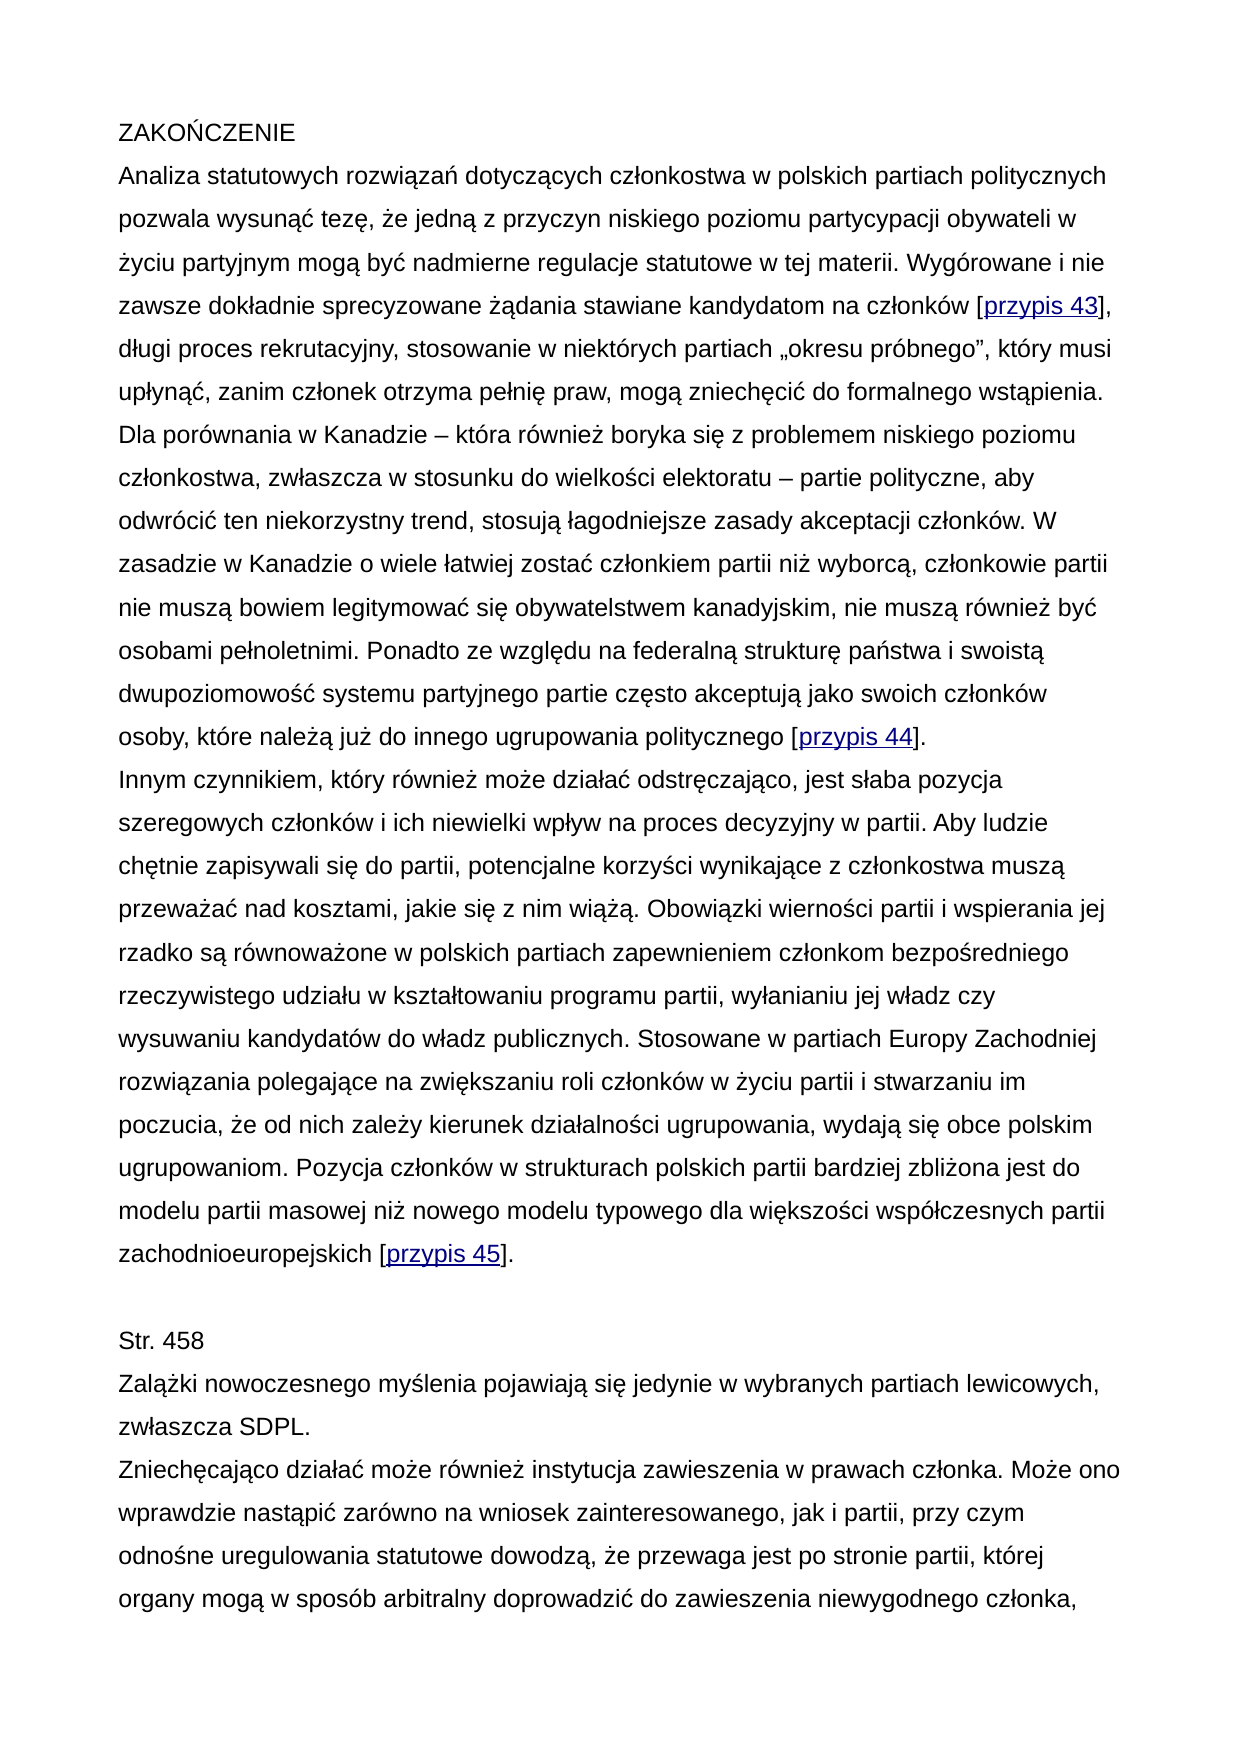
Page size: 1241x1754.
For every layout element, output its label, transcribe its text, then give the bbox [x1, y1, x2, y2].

text Zniechęcająco działać może również instytucja zawieszenia w prawach członka. Może ono wprawdzie nastąpić zarówno na wniosek zainteresowanego, jak i partii, przy czym odnośne uregulowania statutowe dowodzą, że przewaga jest po stronie partii, której organy mogą w sposób arbitralny doprowadzić do zawieszenia niewygodnego członka, [118, 1455, 1122, 1613]
text Zalążki nowoczesnego myślenia pojawiają się jedynie w wybranych partiach lewicowych, zwłaszcza SDPL. [118, 1369, 1122, 1441]
text Innym czynnikiem, który również może działać odstręczająco, jest słaba pozycja szeregowych członków i ich niewielki wpływ na proces decyzyjny w partii. Aby ludzie chętnie zapisywali się do partii, potencjalne korzyści wynikające z członkostwa muszą przeważać nad kosztami, jakie się z nim wiążą. Obowiązki wierności partii i wspierania jej rzadko są równoważone w polskich partiach zapewnieniem członkom bezpośredniego rzeczywistego udziału w kształtowaniu programu partii, wyłanianiu jej władz czy wysuwaniu kandydatów do władz publicznych. Stosowane w partiach Europy Zachodniej rozwiązania polegające na zwiększaniu roli członków w życiu partii i stwarzaniu im poczucia, że od nich zależy kierunek działalności ugrupowania, wydają się obce polskim ugrupowaniom. Pozycja członków w strukturach polskich partii bardziej zbliżona jest do modelu partii masowej niż nowego modelu typowego dla większości współczesnych partii zachodnioeuropejskich [przypis 45]. [118, 765, 1122, 1268]
text Str. 458 [118, 1326, 1122, 1354]
subtitle ZAKOŃCZENIE [118, 118, 1122, 147]
text Analiza statutowych rozwiązań dotyczących członkostwa w polskich partiach politycznych pozwala wysunąć tezę, że jedną z przyczyn niskiego poziomu partycypacji obywateli w życiu partyjnym mogą być nadmierne regulacje statutowe w tej materii. Wygórowane i nie zawsze dokładnie sprecyzowane żądania stawiane kandydatom na członków [przypis 43], długi proces rekrutacyjny, stosowanie w niektórych partiach „okresu próbnego”, który musi upłynąć, zanim członek otrzyma pełnię praw, mogą zniechęcić do formalnego wstąpienia. Dla porównania w Kanadzie – która również boryka się z problemem niskiego poziomu członkostwa, zwłaszcza w stosunku do wielkości elektoratu – partie polityczne, aby odwrócić ten niekorzystny trend, stosują łagodniejsze zasady akceptacji członków. W zasadzie w Kanadzie o wiele łatwiej zostać członkiem partii niż wyborcą, członkowie partii nie muszą bowiem legitymować się obywatelstwem kanadyjskim, nie muszą również być osobami pełnoletnimi. Ponadto ze względu na federalną strukturę państwa i swoistą dwupoziomowość systemu partyjnego partie często akceptują jako swoich członków osoby, które należą już do innego ugrupowania politycznego [przypis 44]. [118, 161, 1122, 751]
